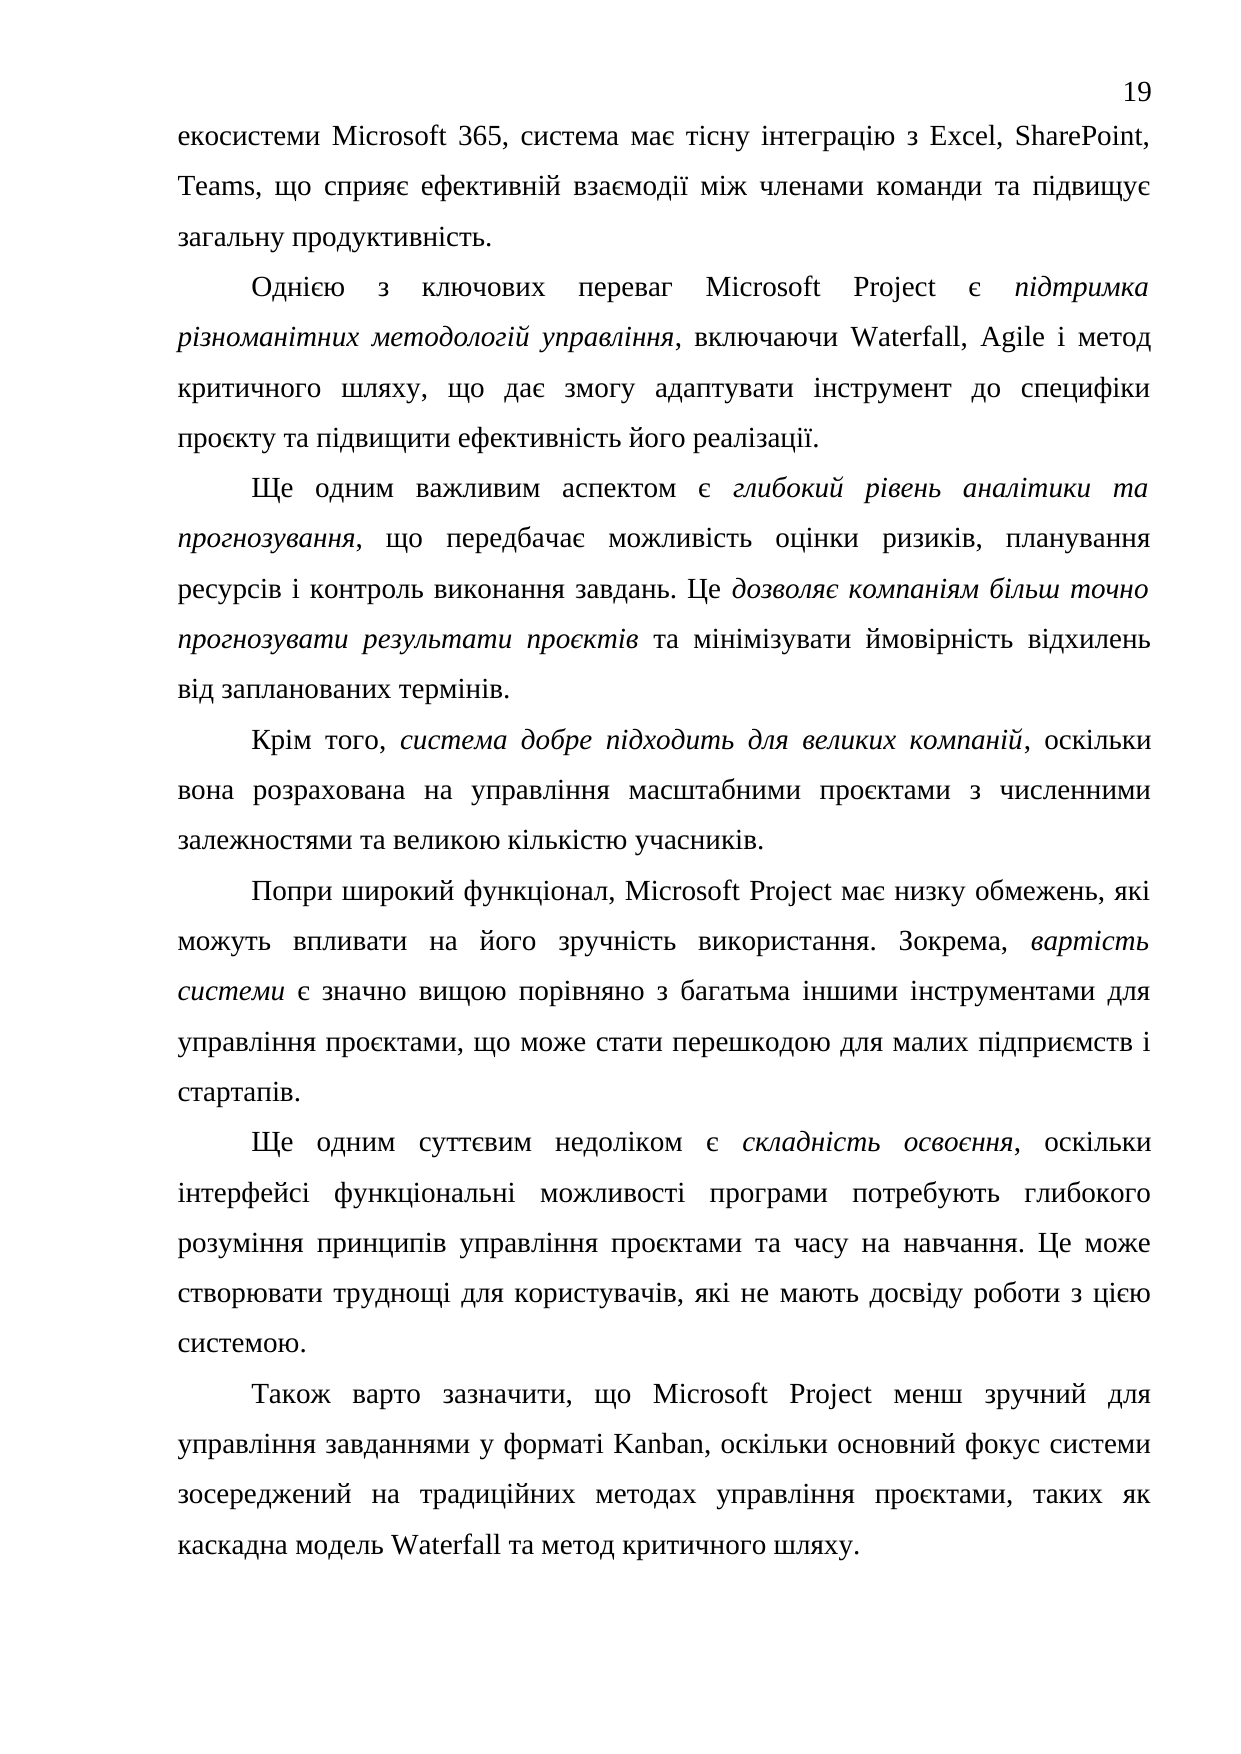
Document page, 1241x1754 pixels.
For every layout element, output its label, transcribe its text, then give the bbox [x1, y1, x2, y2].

text Однією з ключових переваг Microsoft Project є підтримка різноманітних методологій управління, включаючи Waterfall, Agile і метод критичного шляху, що дає змогу адаптувати інструмент до специфіки проєкту та підвищити ефективність його реалізації. [177, 269, 1152, 453]
text Також варто зазначити, що Microsoft Project менш зручний для управління завданнями у форматі Kanban, оскільки основний фокус системи зосереджений на традиційних методах управління проєктами, таких як каскадна модель Waterfall та метод критичного шляху. [177, 1376, 1152, 1560]
text екосистеми Microsoft 365, система має тісну інтеграцію з Excel, SharePoint, Teams, що сприяє ефективній взаємодії між членами команди та підвищує загальну продуктивність. [177, 118, 1152, 252]
text Ще одним важливим аспектом є глибокий рівень аналітики та прогнозування, що передбачає можливість оцінки ризиків, планування ресурсів і контроль виконання завдань. Це дозволяє компаніям більш точно прогнозувати результати проєктів та мінімізувати ймовірність відхилень від запланованих термінів. [177, 470, 1152, 705]
text Ще одним суттєвим недоліком є складність освоєння, оскільки інтерфейсі функціональні можливості програми потребують глибокого розуміння принципів управління проєктами та часу на навчання. Це може створювати труднощі для користувачів, які не мають досвіду роботи з цією системою. [177, 1124, 1152, 1359]
text Крім того, система добре підходить для великих компаній, оскільки вона розрахована на управління масштабними проєктами з численними залежностями та великою кількістю учасників. [177, 722, 1152, 856]
text Попри широкий функціонал, Microsoft Project має низку обмежень, які можуть впливати на його зручність використання. Зокрема, вартість системи є значно вищою порівняно з багатьма іншими інструментами для управління проєктами, що може стати перешкодою для малих підприємств і стартапів. [177, 873, 1152, 1108]
